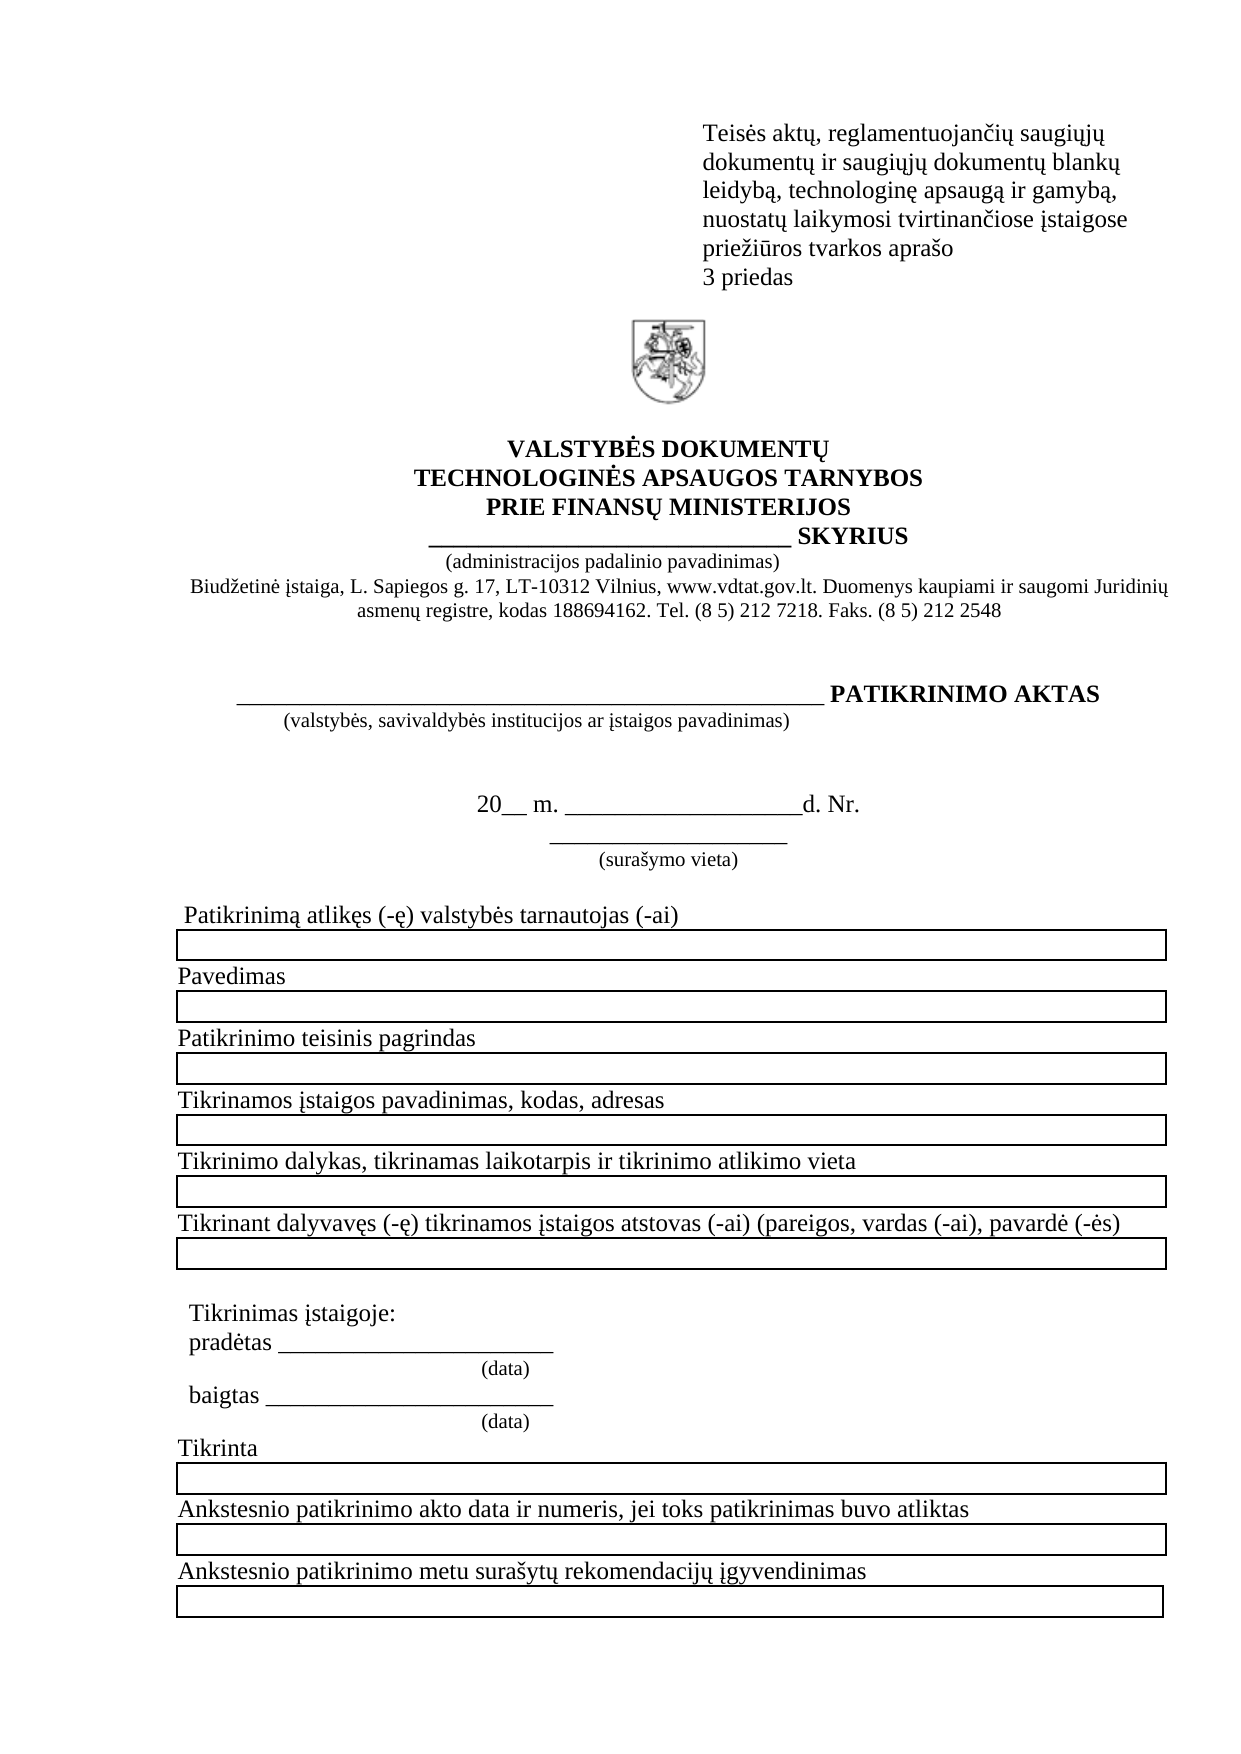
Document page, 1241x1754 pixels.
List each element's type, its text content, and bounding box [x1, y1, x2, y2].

text Ankstesnio patikrinimo akto data ir numeris, jei toks patikrinimas buvo atliktas [177, 1494, 1181, 1523]
text leidybą, technologinę apsaugą ir gamybą, [702, 176, 1181, 204]
table_header [178, 1587, 1162, 1616]
text priežiūros tvarkos aprašo [702, 233, 1181, 262]
table_header [178, 1239, 1165, 1268]
table_header [178, 1116, 1165, 1144]
table_header [178, 1177, 1165, 1206]
text Tikrinta [177, 1433, 1181, 1462]
table_header Tikrinimas įstaigoje: pradėtas ______________________ (data) baigtas _______________________ (data) [177, 1299, 1211, 1433]
text Teisės aktų, reglamentuojančių saugiųjų [702, 118, 1181, 147]
text Biudžetinė įstaiga, L. Sapiegos g. 17, LT-10312 Vilnius, www.vdtat.gov.lt. Duomenys kaupiami ir saugomi Juridinių asmenų registre, kodas 188694162. Tel. (8 5) 212 7218. Faks. (8 5) 212 2548 [177, 573, 1181, 622]
text Ankstesnio patikrinimo metu surašytų rekomendacijų įgyvendinimas [177, 1556, 1181, 1585]
text Patikrinimo teisinis pagrindas [177, 1023, 1181, 1052]
text Patikrinimą atlikęs (-ę) valstybės tarnautojas (-ai) [177, 900, 1181, 928]
table_header 20__ m. ___________________d. Nr. ___________________ (surašymo vieta) [174, 790, 1163, 871]
table_header [178, 1054, 1165, 1083]
table_header [174, 319, 1163, 434]
text Pavedimas [177, 961, 1181, 990]
table_header _______________________________________________ PATIKRINIMO AKTAS (valstybės, savivaldybės institucijos ar įstaigos pavadinimas) [174, 679, 1163, 761]
text Tikrinant dalyvavęs (-ę) tikrinamos įstaigos atstovas (-ai) (pareigos, vardas (-ai), pavardė (-ės) [177, 1208, 1181, 1237]
table_header [178, 992, 1165, 1021]
table_header [178, 1525, 1165, 1554]
text dokumentų ir saugiųjų dokumentų blankų [702, 147, 1181, 176]
table_header [178, 931, 1165, 959]
text Tikrinamos įstaigos pavadinimas, kodas, adresas [177, 1085, 1181, 1113]
text Tikrinimo dalykas, tikrinamas laikotarpis ir tikrinimo atlikimo vieta [177, 1146, 1181, 1175]
text 3 priedas [627, 262, 1181, 291]
table_header [178, 1464, 1165, 1492]
text nuostatų laikymosi tvirtinančiose įstaigose [702, 204, 1181, 233]
table_cell VALSTYBĖS DOKUMENTŲ TECHNOLOGINĖS APSAUGOS TARNYBOS PRIE FINANSŲ MINISTERIJOS _____________________________ SKYRIUS (administracijos padalinio pavadinimas) [174, 435, 1163, 573]
